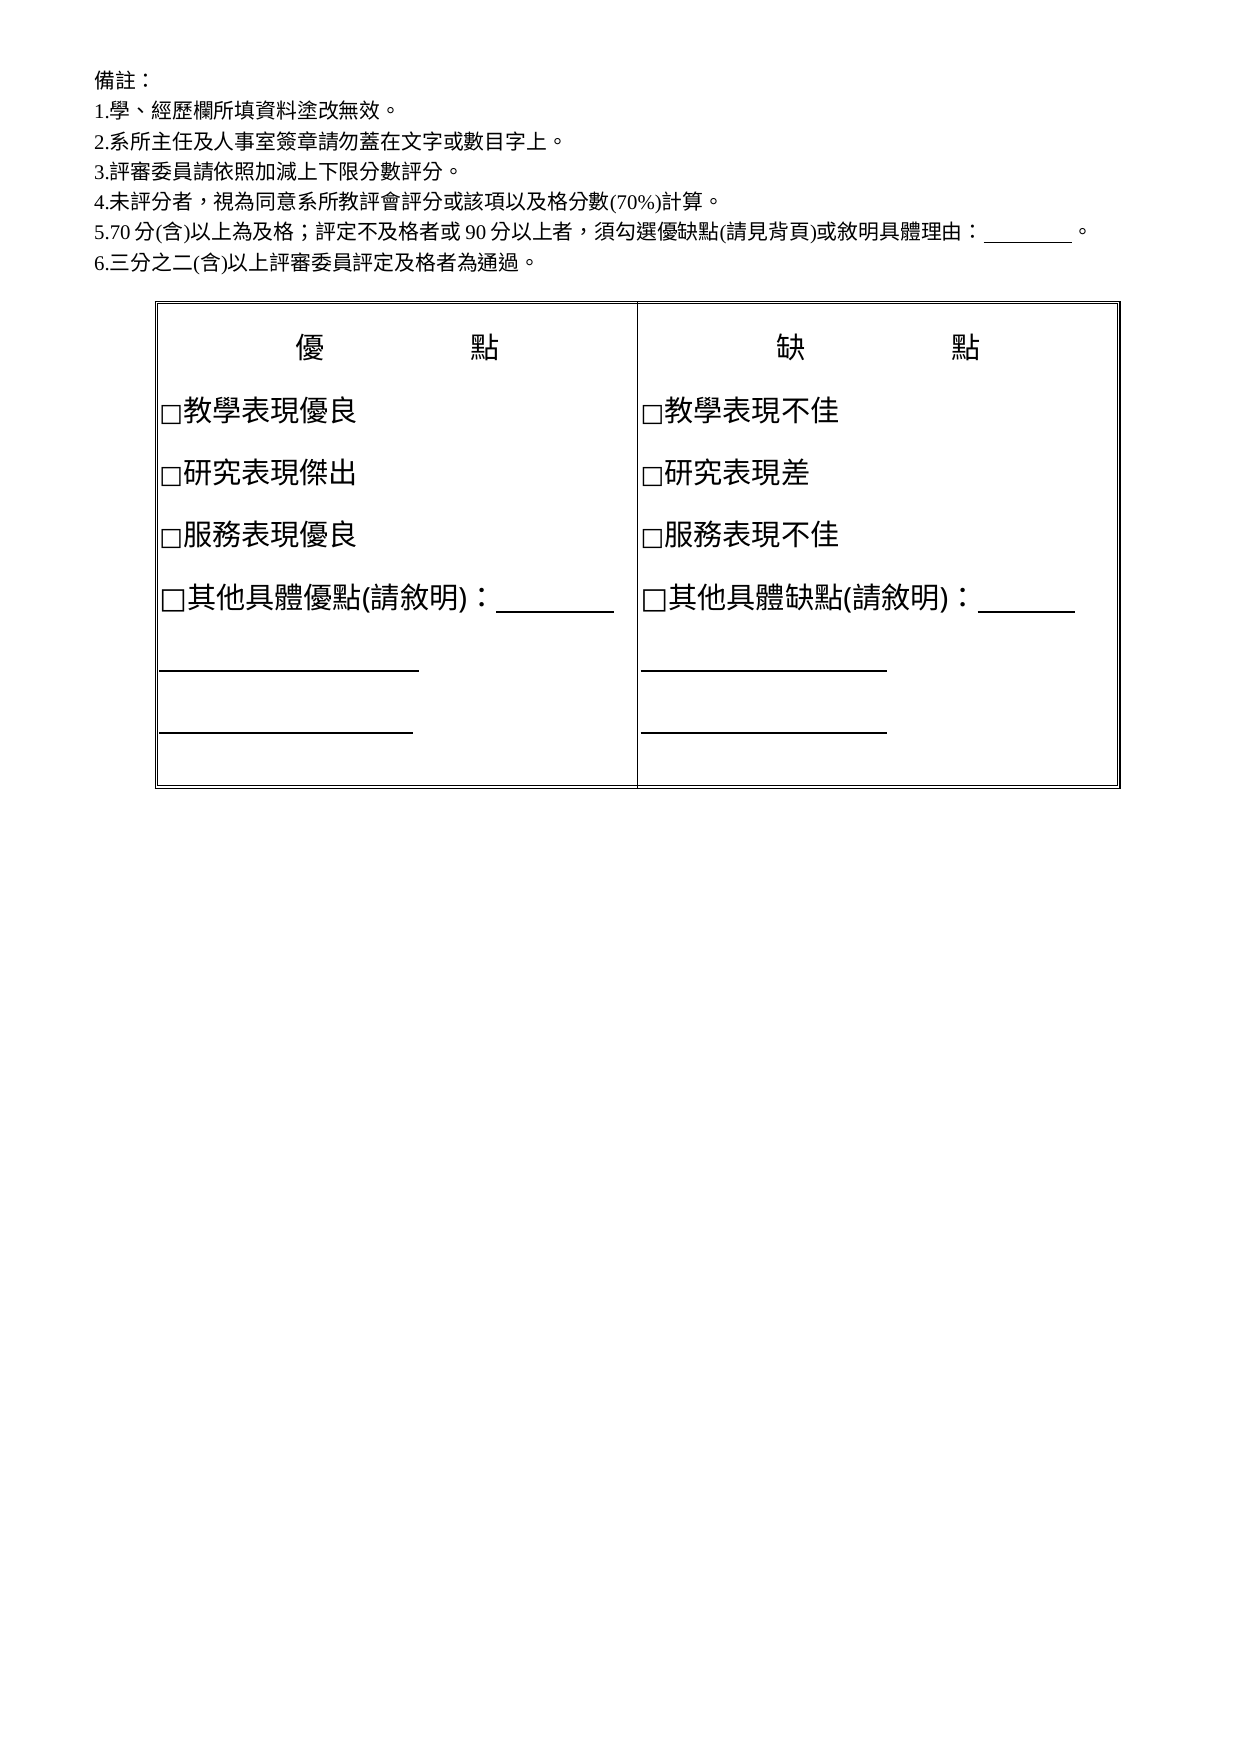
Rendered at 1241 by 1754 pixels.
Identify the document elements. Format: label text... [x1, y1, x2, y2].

table_header 缺 點 □教學表現不佳 □研究表現差 □服務表現不佳 □其他具體缺點(請敘明)： [638, 304, 1117, 785]
text 4.未評分者，視為同意系所教評會評分或該項以及格分數(70%)計算。 [94, 185, 1181, 216]
text 6.三分之二(含)以上評審委員評定及格者為通過。 [94, 246, 1181, 276]
text 1.學、經歷欄所填資料塗改無效。 [94, 95, 1181, 125]
text 3.評審委員請依照加減上下限分數評分。 [94, 155, 1181, 185]
text 備註： [94, 64, 1181, 95]
text 2.系所主任及人事室簽章請勿蓋在文字或數目字上。 [94, 125, 1181, 155]
text 5.70分(含)以上為及格；評定不及格者或90分以上者，須勾選優缺點(請見背頁)或敘明具體理由： 。 [94, 216, 1181, 246]
table_header 優 點 □教學表現優良 □研究表現傑出 □服務表現優良 □其他具體優點(請敘明)： [158, 304, 637, 785]
